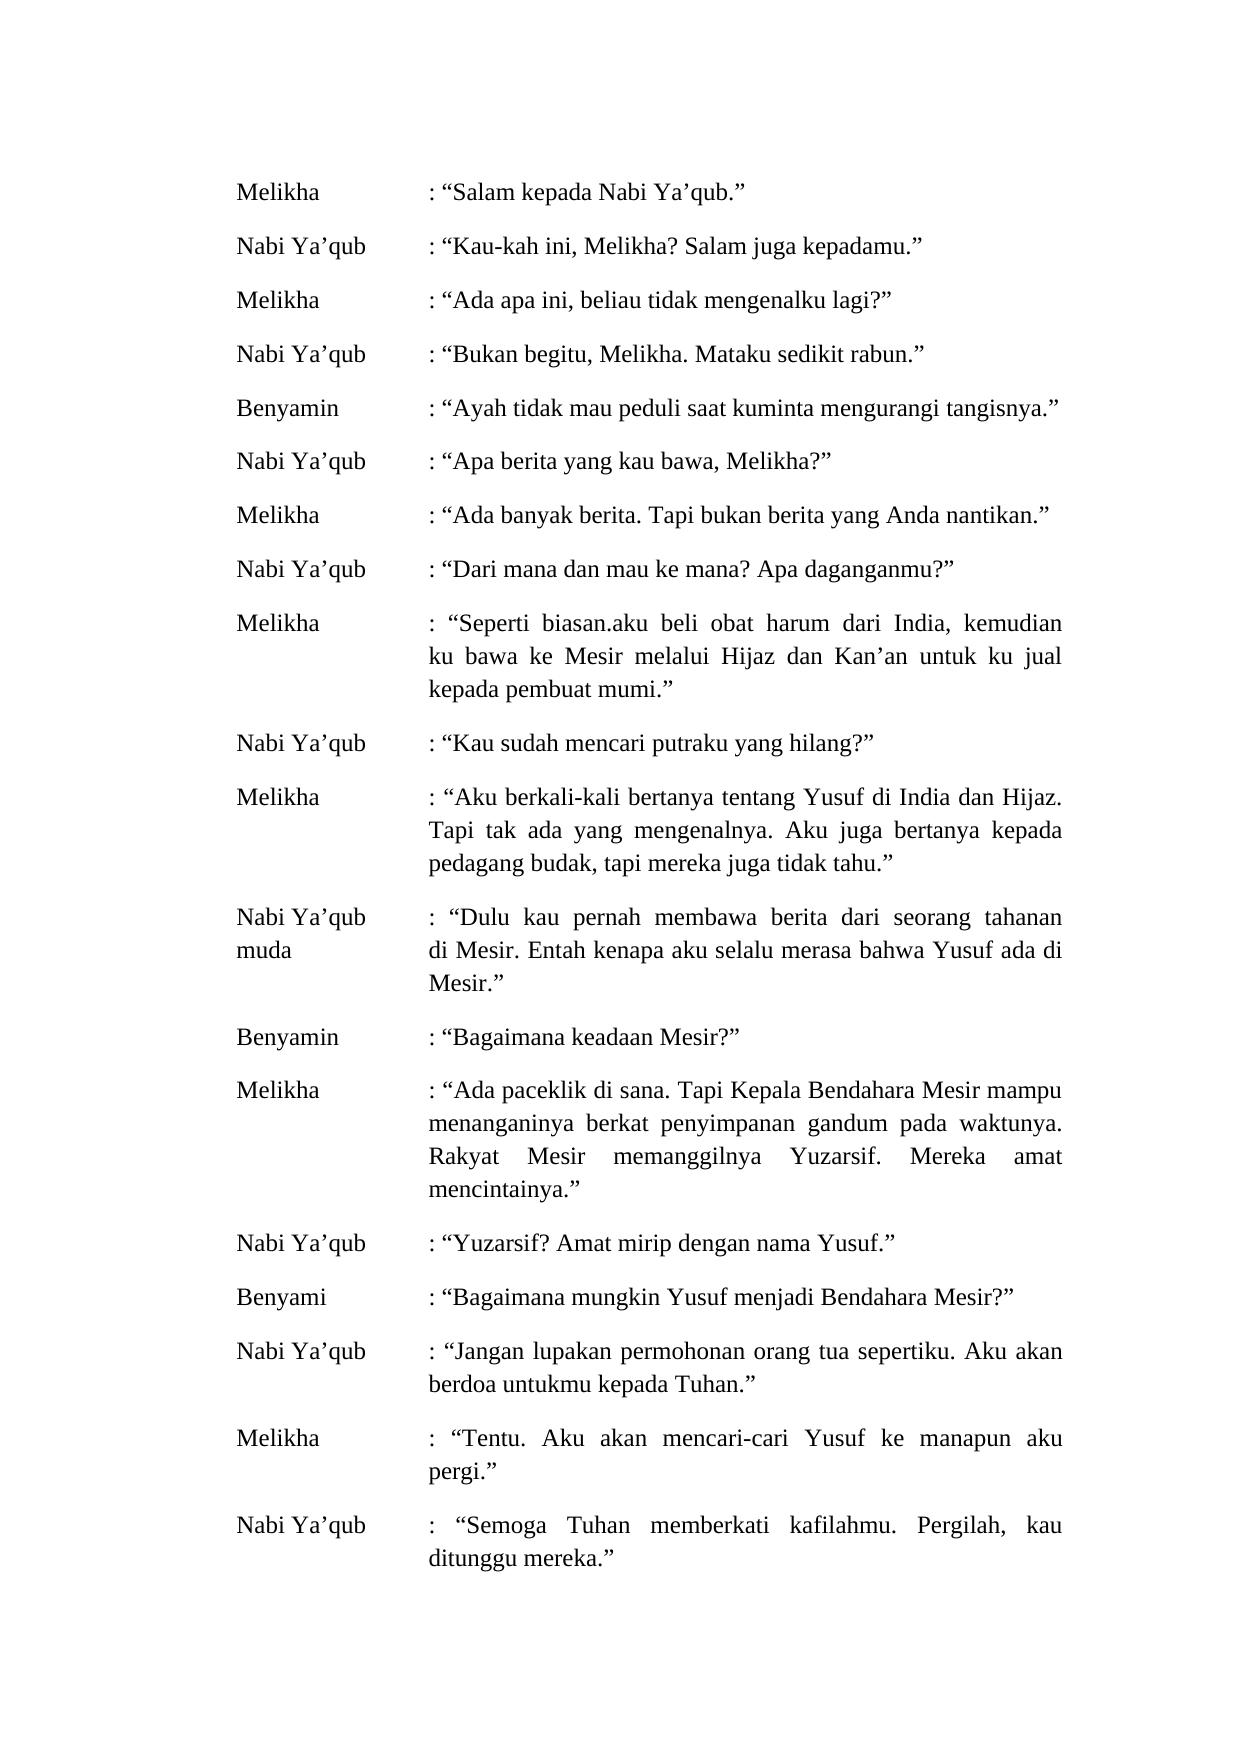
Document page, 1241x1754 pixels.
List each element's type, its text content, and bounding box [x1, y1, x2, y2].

text Nabi Ya’qub : “Jangan lupakan permohonan orang tua sepertiku. Aku akan berdoa untukmu kepada Tuhan.” [236, 1336, 1063, 1398]
text Nabi Ya’qub : “Apa berita yang kau bawa, Melikha?” [236, 446, 1063, 475]
text Melikha : “Tentu. Aku akan mencari-cari Yusuf ke manapun aku pergi.” [236, 1423, 1063, 1485]
text Nabi Ya’qub : “Bukan begitu, Melikha. Mataku sedikit rabun.” [236, 339, 1063, 367]
text Melikha : “Ada paceklik di sana. Tapi Kepala Bendahara Mesir mampu menanganinya berkat penyimpanan gandum pada waktunya. Rakyat Mesir memanggilnya Yuzarsif. Mereka amat mencintainya.” [236, 1075, 1063, 1203]
text Nabi Ya’qub : “Kau-kah ini, Melikha? Salam juga kepadamu.” [236, 231, 1063, 260]
text Nabi Ya’qub : “Yuzarsif? Amat mirip dengan nama Yusuf.” [236, 1228, 1063, 1257]
text Benyami : “Bagaimana mungkin Yusuf menjadi Bendahara Mesir?” [236, 1282, 1063, 1311]
text Nabi Ya’qub : “Dulu kau pernah membawa berita dari seorang tahanan muda di Mesir. Entah kenapa aku selalu merasa bahwa Yusuf ada di Mesir.” [236, 902, 1063, 996]
text Benyamin : “Ayah tidak mau peduli saat kuminta mengurangi tangisnya.” [236, 393, 1063, 421]
text Melikha : “Ada apa ini, beliau tidak mengenalku lagi?” [236, 285, 1063, 314]
text Nabi Ya’qub : “Semoga Tuhan memberkati kafilahmu. Pergilah, kau ditunggu mereka.” [236, 1510, 1063, 1572]
text Melikha : “Salam kepada Nabi Ya’qub.” [236, 177, 1063, 206]
text Benyamin : “Bagaimana keadaan Mesir?” [236, 1022, 1063, 1050]
text Melikha : “Seperti biasan.aku beli obat harum dari India, kemudian ku bawa ke Mesir melalui Hijaz dan Kan’an untuk ku jual kepada pembuat mumi.” [236, 608, 1063, 703]
text Melikha : “Aku berkali-kali bertanya tentang Yusuf di India dan Hijaz. Tapi tak ada yang mengenalnya. Aku juga bertanya kepada pedagang budak, tapi mereka juga tidak tahu.” [236, 782, 1063, 877]
text Melikha : “Ada banyak berita. Tapi bukan berita yang Anda nantikan.” [236, 500, 1063, 529]
text Nabi Ya’qub : “Dari mana dan mau ke mana? Apa daganganmu?” [236, 554, 1063, 583]
text Nabi Ya’qub : “Kau sudah mencari putraku yang hilang?” [236, 728, 1063, 757]
